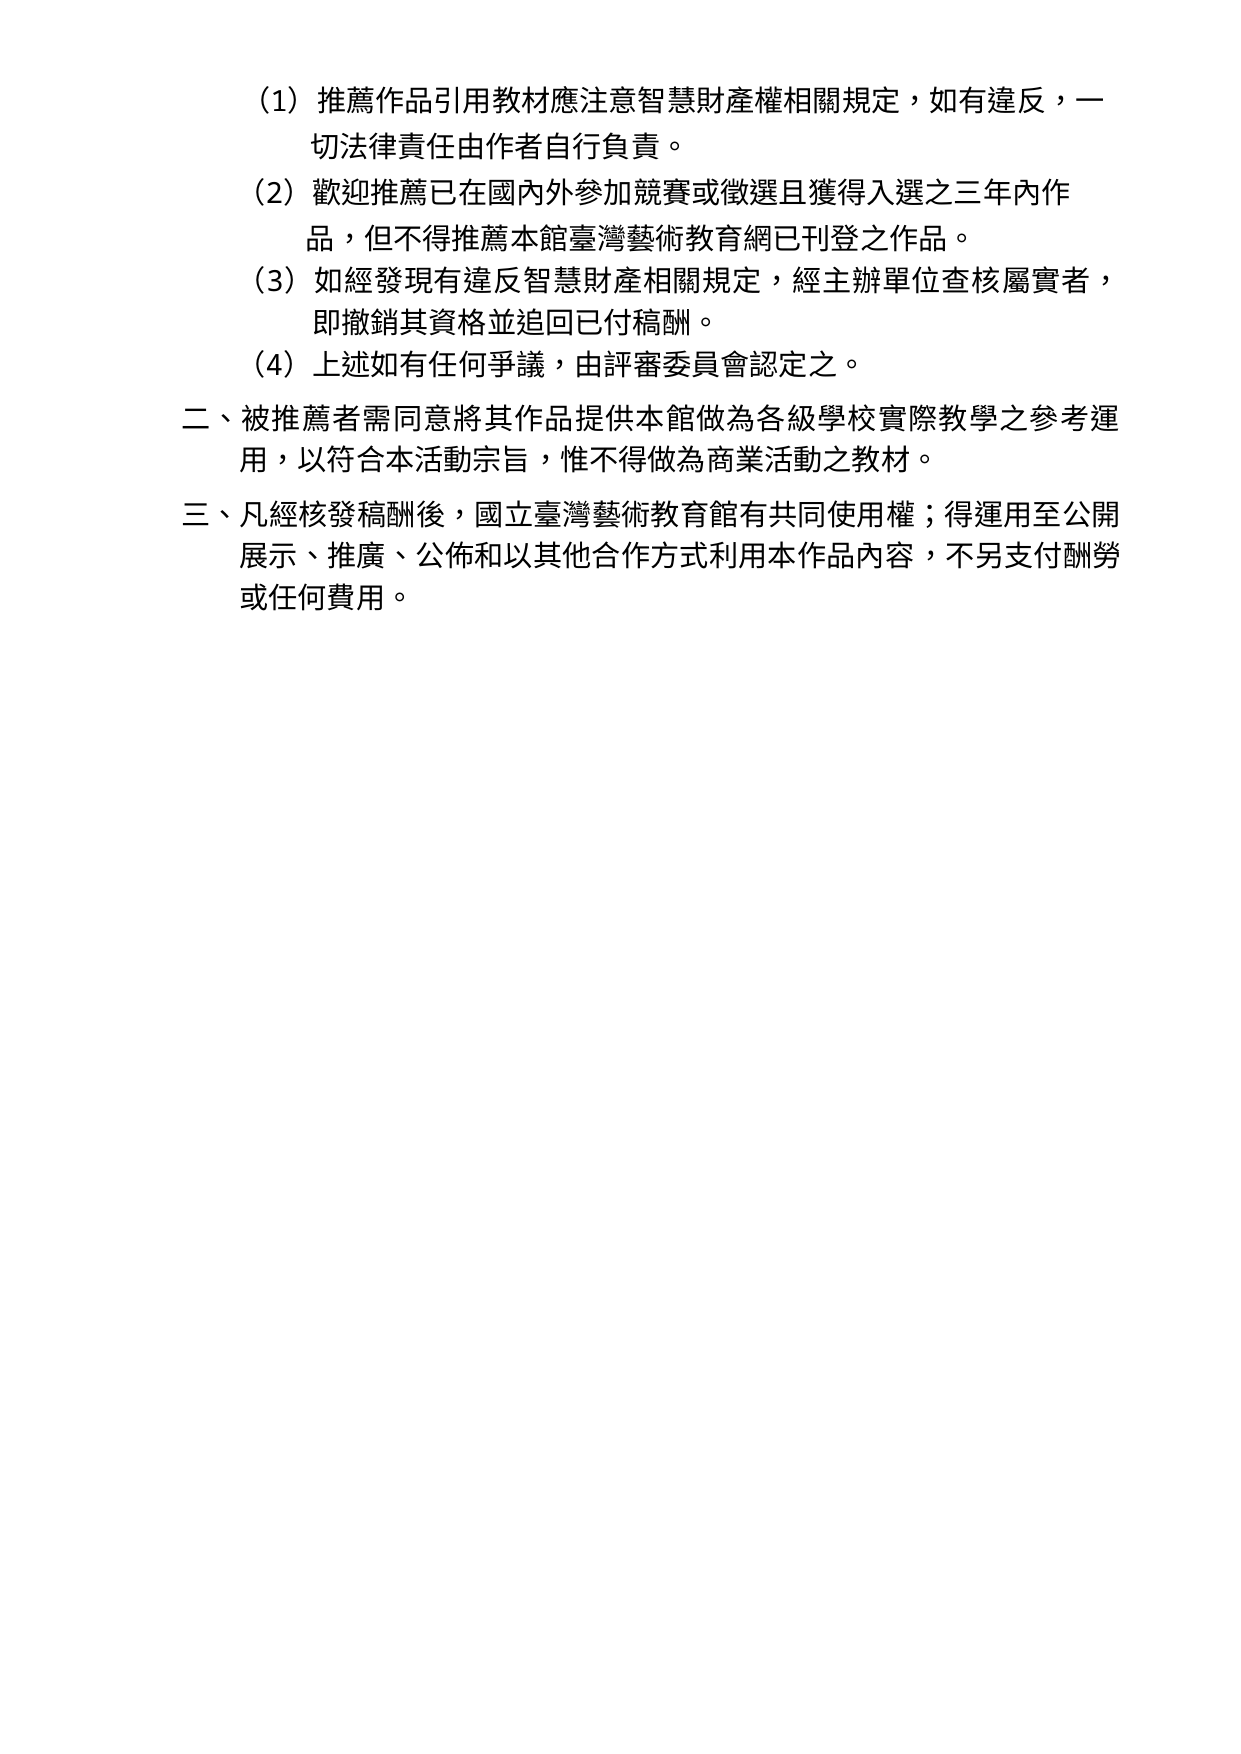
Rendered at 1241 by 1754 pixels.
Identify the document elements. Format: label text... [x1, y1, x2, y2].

text 三、凡經核發稿酬後，國立臺灣藝術教育館有共同使用權；得運用至公開展示、推廣、公佈和以其他合作方式利用本作品內容，不另支付酬勞或任何費用。 [181, 492, 1122, 617]
text （4）上述如有任何爭議，由評審委員會認定之。 [236, 342, 1122, 383]
text （1）推薦作品引用教材應注意智慧財產權相關規定，如有違反，一切法律責任由作者自行負責。 [212, 75, 1122, 167]
text （3）如經發現有違反智慧財產相關規定，經主辦單位查核屬實者，即撤銷其資格並追回已付稿酬。 [236, 258, 1122, 342]
text （2）歡迎推薦已在國內外參加競賽或徵選且獲得入選之三年內作品，但不得推薦本館臺灣藝術教育網已刊登之作品。 [236, 167, 1122, 258]
text 二、被推薦者需同意將其作品提供本館做為各級學校實際教學之參考運用，以符合本活動宗旨，惟不得做為商業活動之教材。 [181, 396, 1122, 479]
